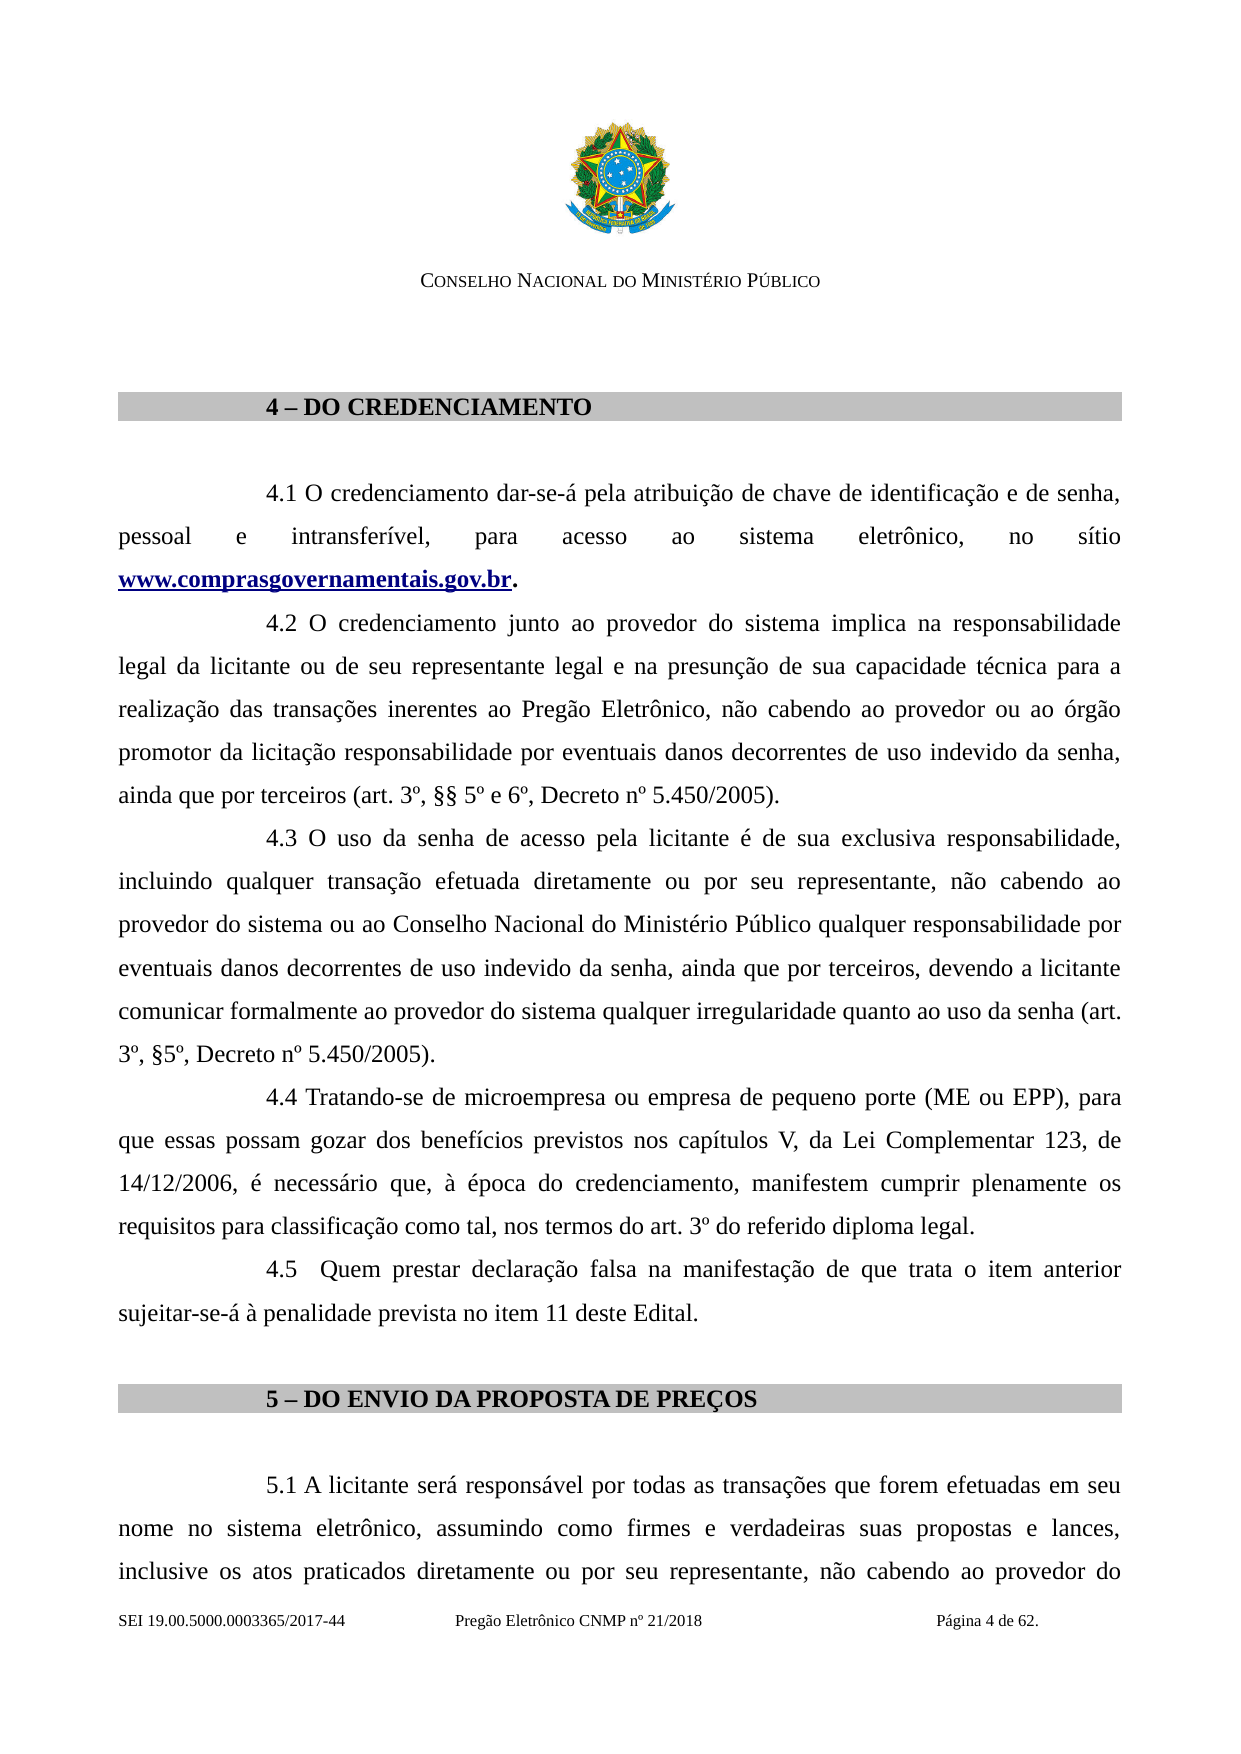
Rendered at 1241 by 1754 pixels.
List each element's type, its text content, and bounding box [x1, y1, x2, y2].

text 5.1 A licitante será responsável por todas as transações que forem efetuadas em seu nome no sistema eletrônico, assumindo como firmes e verdadeiras suas propostas e lances, inclusive os atos praticados diretamente ou por seu representante, não cabendo ao provedor do [118, 1470, 1122, 1585]
text 4.4 Tratando-se de microempresa ou empresa de pequeno porte (ME ou EPP), para que essas possam gozar dos benefícios previstos nos capítulos V, da Lei Complementar 123, de 14/12/2006, é necessário que, à época do credenciamento, manifestem cumprir plenamente os requisitos para classificação como tal, nos termos do art. 3º do referido diploma legal. [118, 1082, 1122, 1240]
text 5 – DO ENVIO DA PROPOSTA DE PREÇOS [118, 1384, 1122, 1413]
text 4.1 O credenciamento dar-se-á pela atribuição de chave de identificação e de senha, pessoal e intransferível, para acesso ao sistema eletrônico, no sítio www.comprasgovernamentais.gov.br. [118, 478, 1122, 593]
text 4.2 O credenciamento junto ao provedor do sistema implica na responsabilidade legal da licitante ou de seu representante legal e na presunção de sua capacidade técnica para a realização das transações inerentes ao Pregão Eletrônico, não cabendo ao provedor ou ao órgão promotor da licitação responsabilidade por eventuais danos decorrentes de uso indevido da senha, ainda que por terceiros (art. 3º, §§ 5º e 6º, Decreto nº 5.450/2005). [118, 608, 1122, 809]
text 4.5 Quem prestar declaração falsa na manifestação de que trata o item anterior sujeitar-se-á à penalidade prevista no item 11 deste Edital. [118, 1254, 1122, 1326]
text 4.3 O uso da senha de acesso pela licitante é de sua exclusiva responsabilidade, incluindo qualquer transação efetuada diretamente ou por seu representante, não cabendo ao provedor do sistema ou ao Conselho Nacional do Ministério Público qualquer responsabilidade por eventuais danos decorrentes de uso indevido da senha, ainda que por terceiros, devendo a licitante comunicar formalmente ao provedor do sistema qualquer irregularidade quanto ao uso da senha (art. 3º, §5º, Decreto nº 5.450/2005). [118, 823, 1122, 1068]
text 4 – DO CREDENCIAMENTO [118, 392, 1122, 421]
